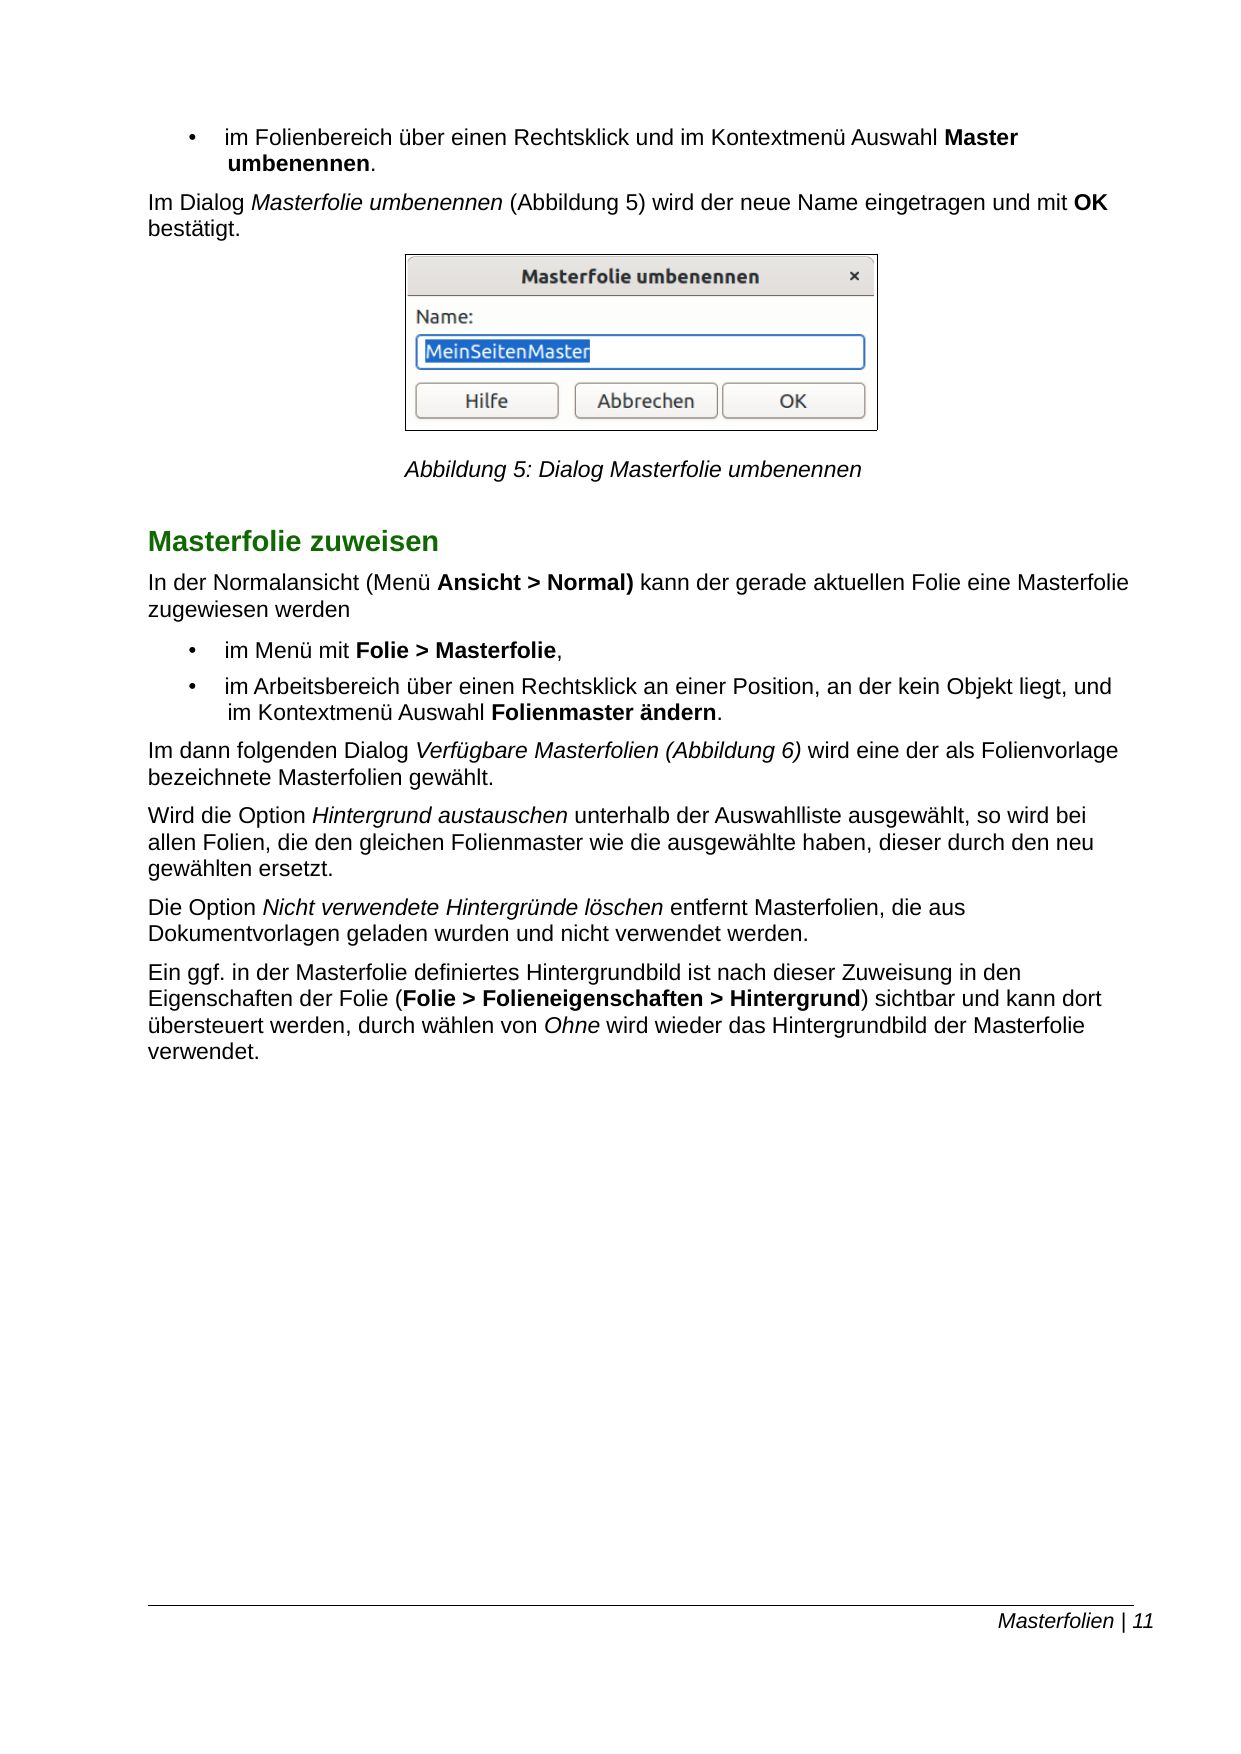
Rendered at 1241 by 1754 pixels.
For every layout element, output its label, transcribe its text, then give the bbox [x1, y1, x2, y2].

list In der Normalansicht (Menü Ansicht > Normal) kann der gerade aktuellen Folie eine Masterfolie zugewiesen werden [148, 569, 1134, 622]
text Abbildung 5: Dialog Masterfolie umbenennen [404, 456, 877, 483]
picture [407, 256, 874, 427]
list im Arbeitsbereich über einen Rechtsklick an einer Position, an der kein Objekt liegt, und im Kontextmenü Auswahl Folienmaster ändern. [185, 670, 1134, 728]
text Die Option Nicht verwendete Hintergründe löschen entfernt Masterfolien, die aus Dokumentvorlagen geladen wurden und nicht verwendet werden. [148, 894, 1134, 947]
text Ein ggf. in der Masterfolie definiertes Hintergrundbild ist nach dieser Zuweisung in den Eigenschaften der Folie (Folie > Folieneigenschaften > Hintergrund) sichtbar und kann dort übersteuert werden, durch wählen von Ohne wird wieder das Hintergrundbild der Masterfolie verwendet. [148, 959, 1134, 1064]
list im Menü mit Folie > Masterfolie, [185, 634, 1134, 664]
text Im dann folgenden Dialog Verfügbare Masterfolien (Abbildung 6) wird eine der als Folienvorlage bezeichnete Masterfolien gewählt. [148, 737, 1134, 790]
list im Folienbereich über einen Rechtsklick und im Kontextmenü Auswahl Master umbenennen. [185, 121, 1134, 179]
text Wird die Option Hintergrund austauschen unterhalb der Auswahlliste ausgewählt, so wird bei allen Folien, die den gleichen Folienmaster wie die ausgewählte haben, dieser durch den neu gewählten ersetzt. [148, 802, 1134, 881]
subtitle Masterfolie zuweisen [148, 524, 1134, 557]
text Im Dialog Masterfolie umbenennen (Abbildung 5) wird der neue Name eingetragen und mit OK bestätigt. [148, 188, 1134, 241]
